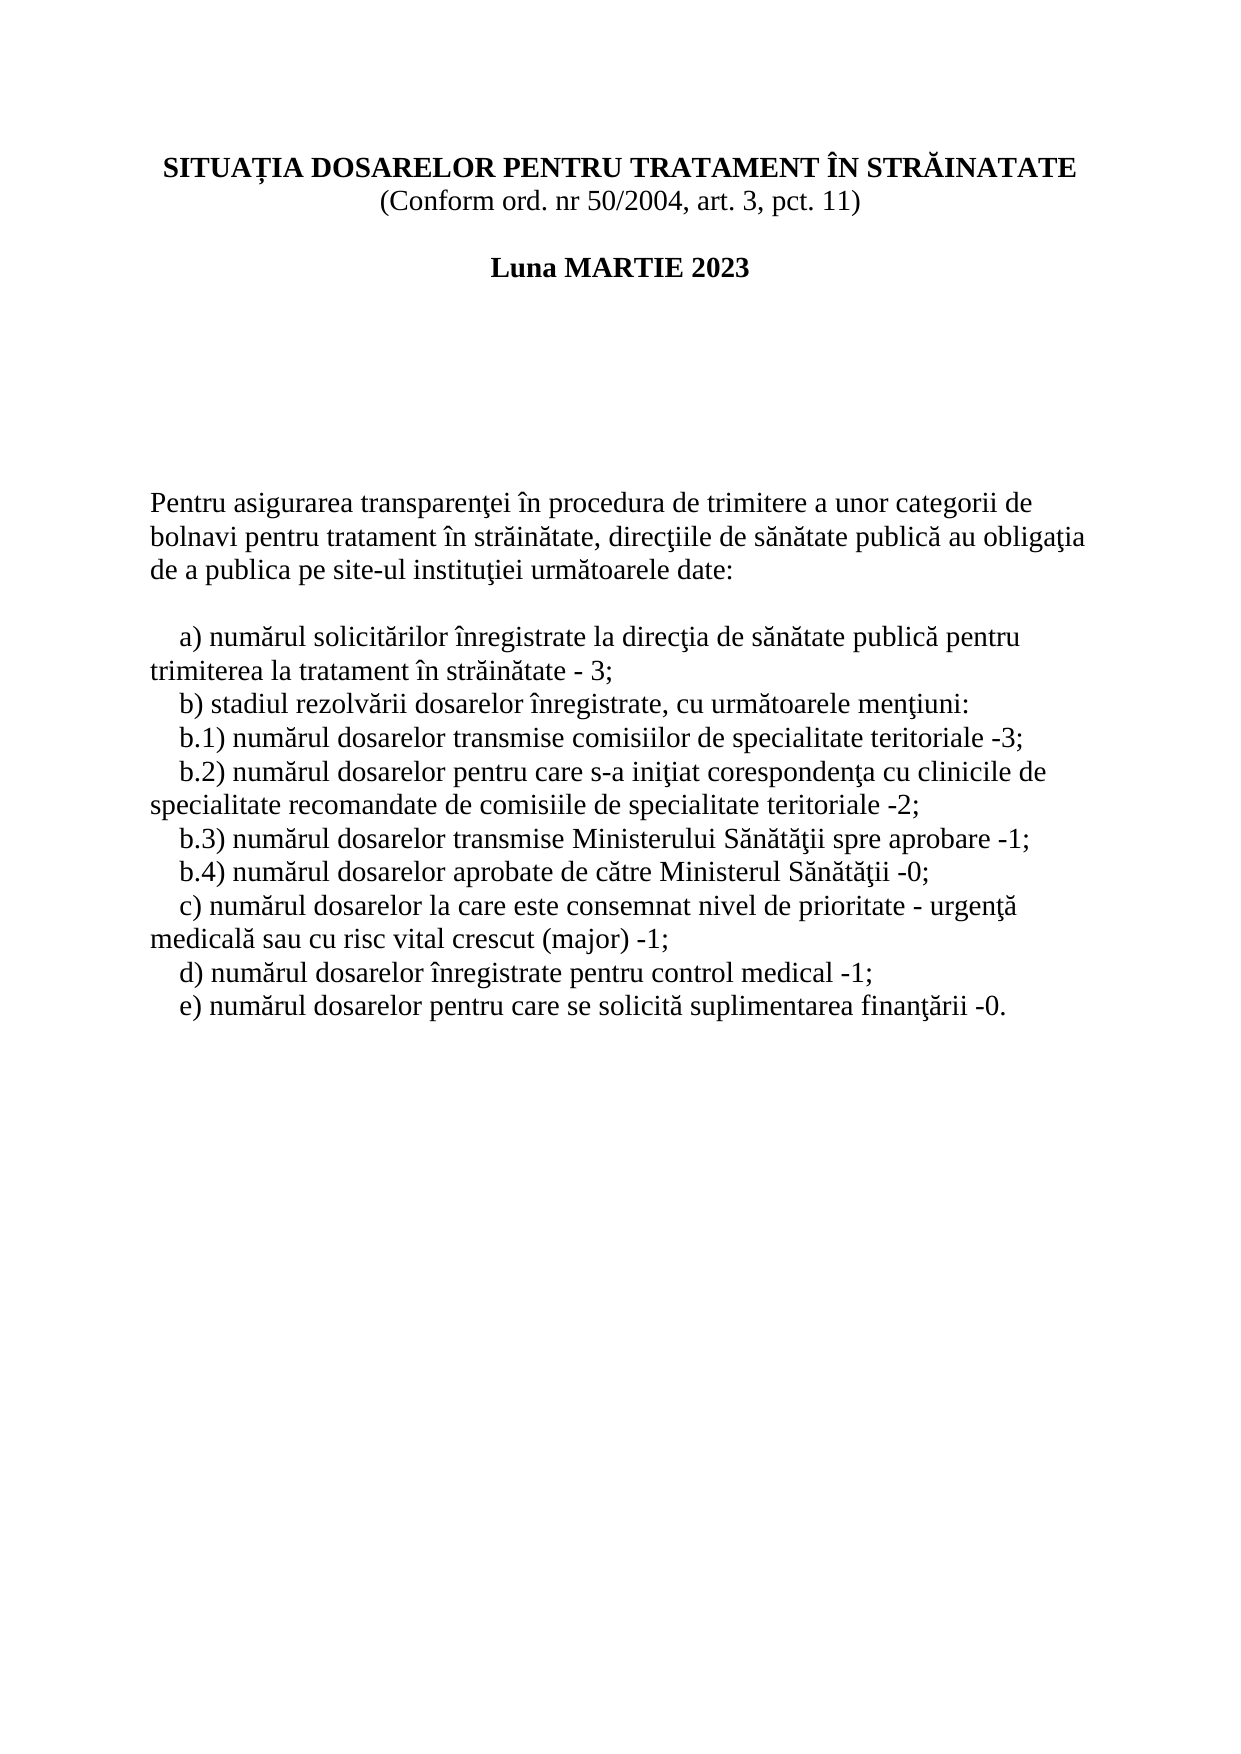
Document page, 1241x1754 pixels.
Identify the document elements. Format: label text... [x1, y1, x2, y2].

text a) numărul solicitărilor înregistrate la direcţia de sănătate publică pentru trimiterea la tratament în străinătate - 3; [150, 619, 1090, 687]
text (Conform ord. nr 50/2004, art. 3, pct. 11) [150, 183, 1090, 217]
text Luna MARTIE 2023 [150, 251, 1090, 284]
text e) numărul dosarelor pentru care se solicită suplimentarea finanţării -0. [150, 988, 1090, 1022]
text b.3) numărul dosarelor transmise Ministerului Sănătăţii spre aprobare -1; [150, 821, 1090, 854]
text c) numărul dosarelor la care este consemnat nivel de prioritate - urgenţă medicală sau cu risc vital crescut (major) -1; [150, 888, 1090, 955]
text d) numărul dosarelor înregistrate pentru control medical -1; [150, 955, 1090, 988]
text b) stadiul rezolvării dosarelor înregistrate, cu următoarele menţiuni: [150, 687, 1090, 720]
text Pentru asigurarea transparenţei în procedura de trimitere a unor categorii de bolnavi pentru tratament în străinătate, direcţiile de sănătate publică au obligaţia de a publica pe site-ul instituţiei următoarele date: [150, 485, 1090, 586]
text b.4) numărul dosarelor aprobate de către Ministerul Sănătăţii -0; [150, 854, 1090, 888]
text SITUAȚIA DOSARELOR PENTRU TRATAMENT ÎN STRĂINATATE [150, 150, 1090, 183]
text b.2) numărul dosarelor pentru care s-a iniţiat corespondenţa cu clinicile de specialitate recomandate de comisiile de specialitate teritoriale -2; [150, 754, 1090, 821]
text b.1) numărul dosarelor transmise comisiilor de specialitate teritoriale -3; [150, 720, 1090, 754]
